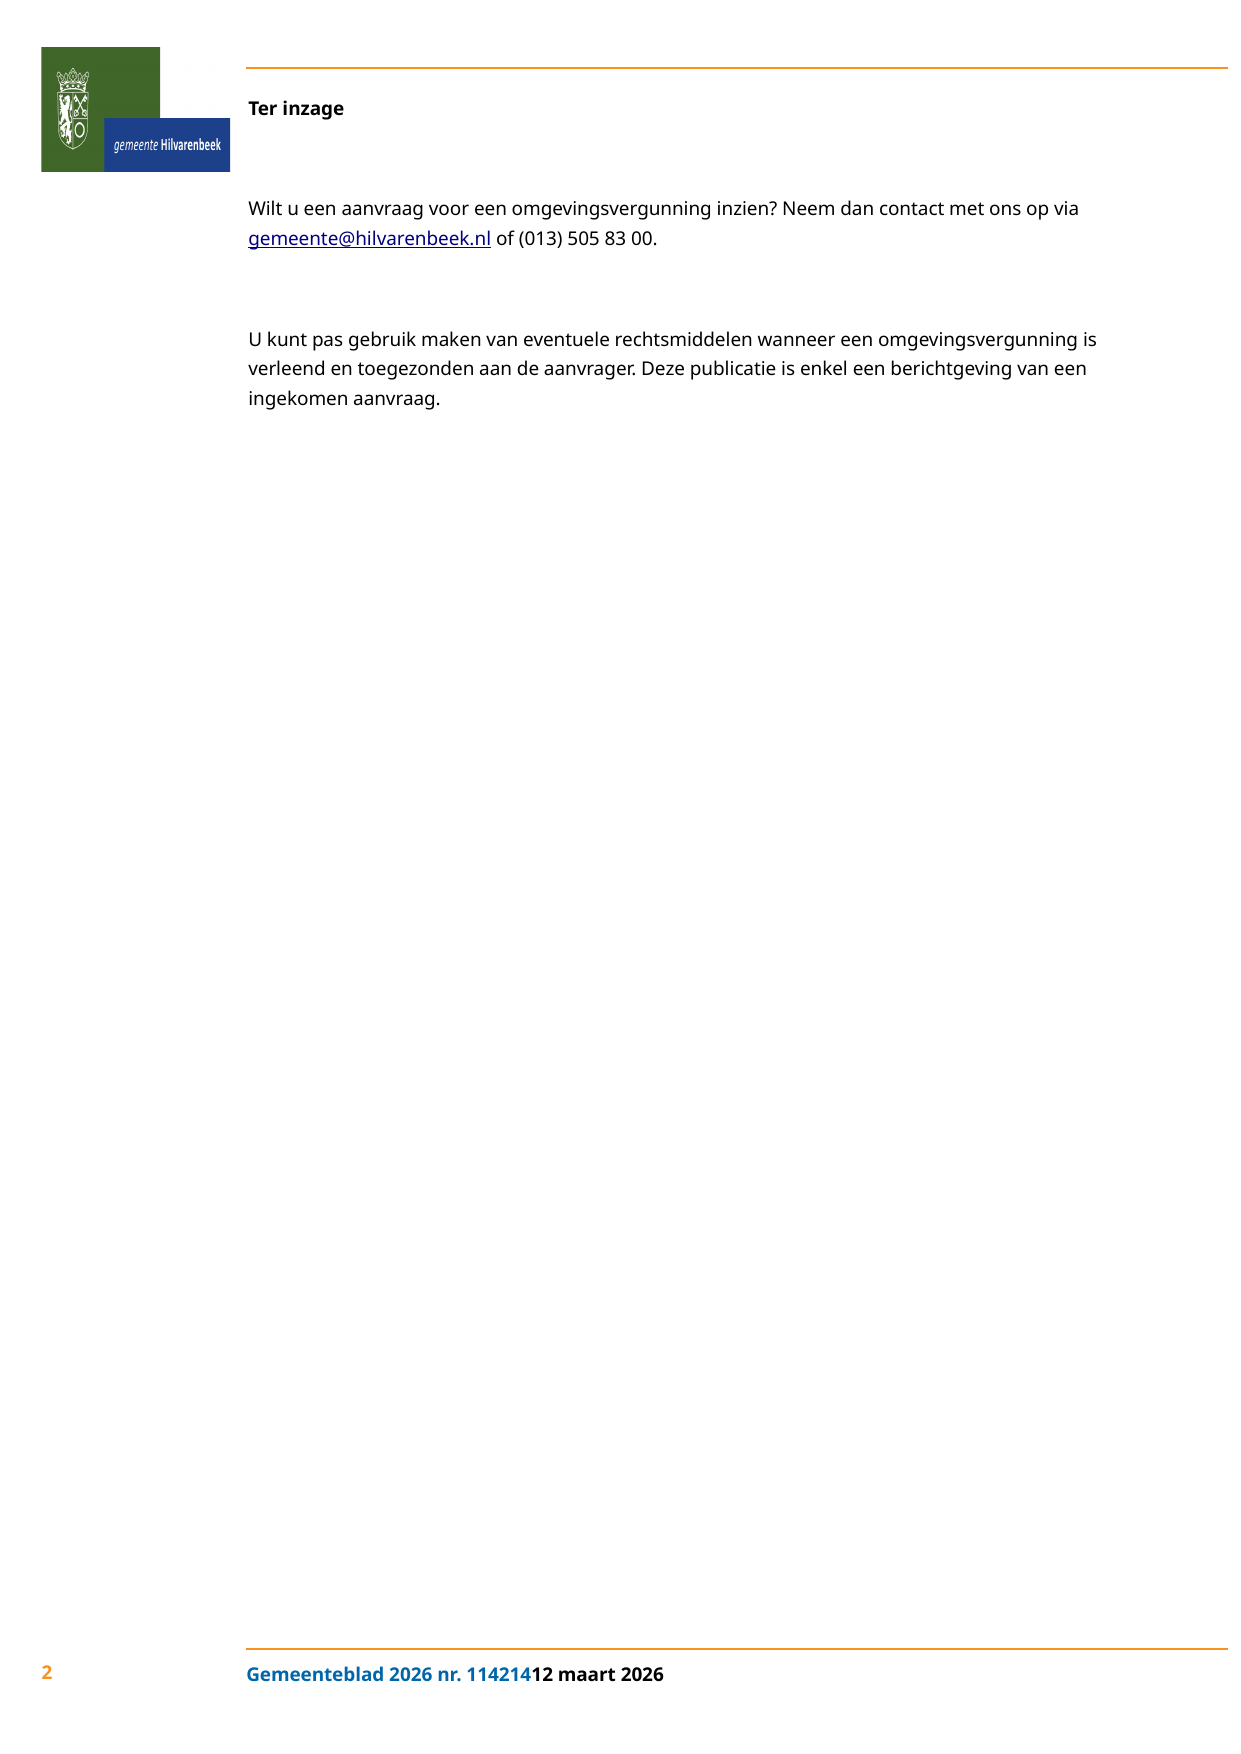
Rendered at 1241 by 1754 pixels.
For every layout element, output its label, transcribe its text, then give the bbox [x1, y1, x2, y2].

picture [41, 47, 231, 172]
text U kunt pas gebruik maken van eventuele rechtsmiddelen wanneer een omgevingsvergunning is verleend en toegezonden aan de aanvrager. Deze publicatie is enkel een berichtgeving van een ingekomen aanvraag. [248, 326, 1152, 411]
text Ter inzage [248, 95, 1152, 121]
text Wilt u een aanvraag voor een omgevingsvergunning inzien? Neem dan contact met ons op via gemeente@hilvarenbeek.nl of (013) 505 83 00. [248, 196, 1152, 251]
